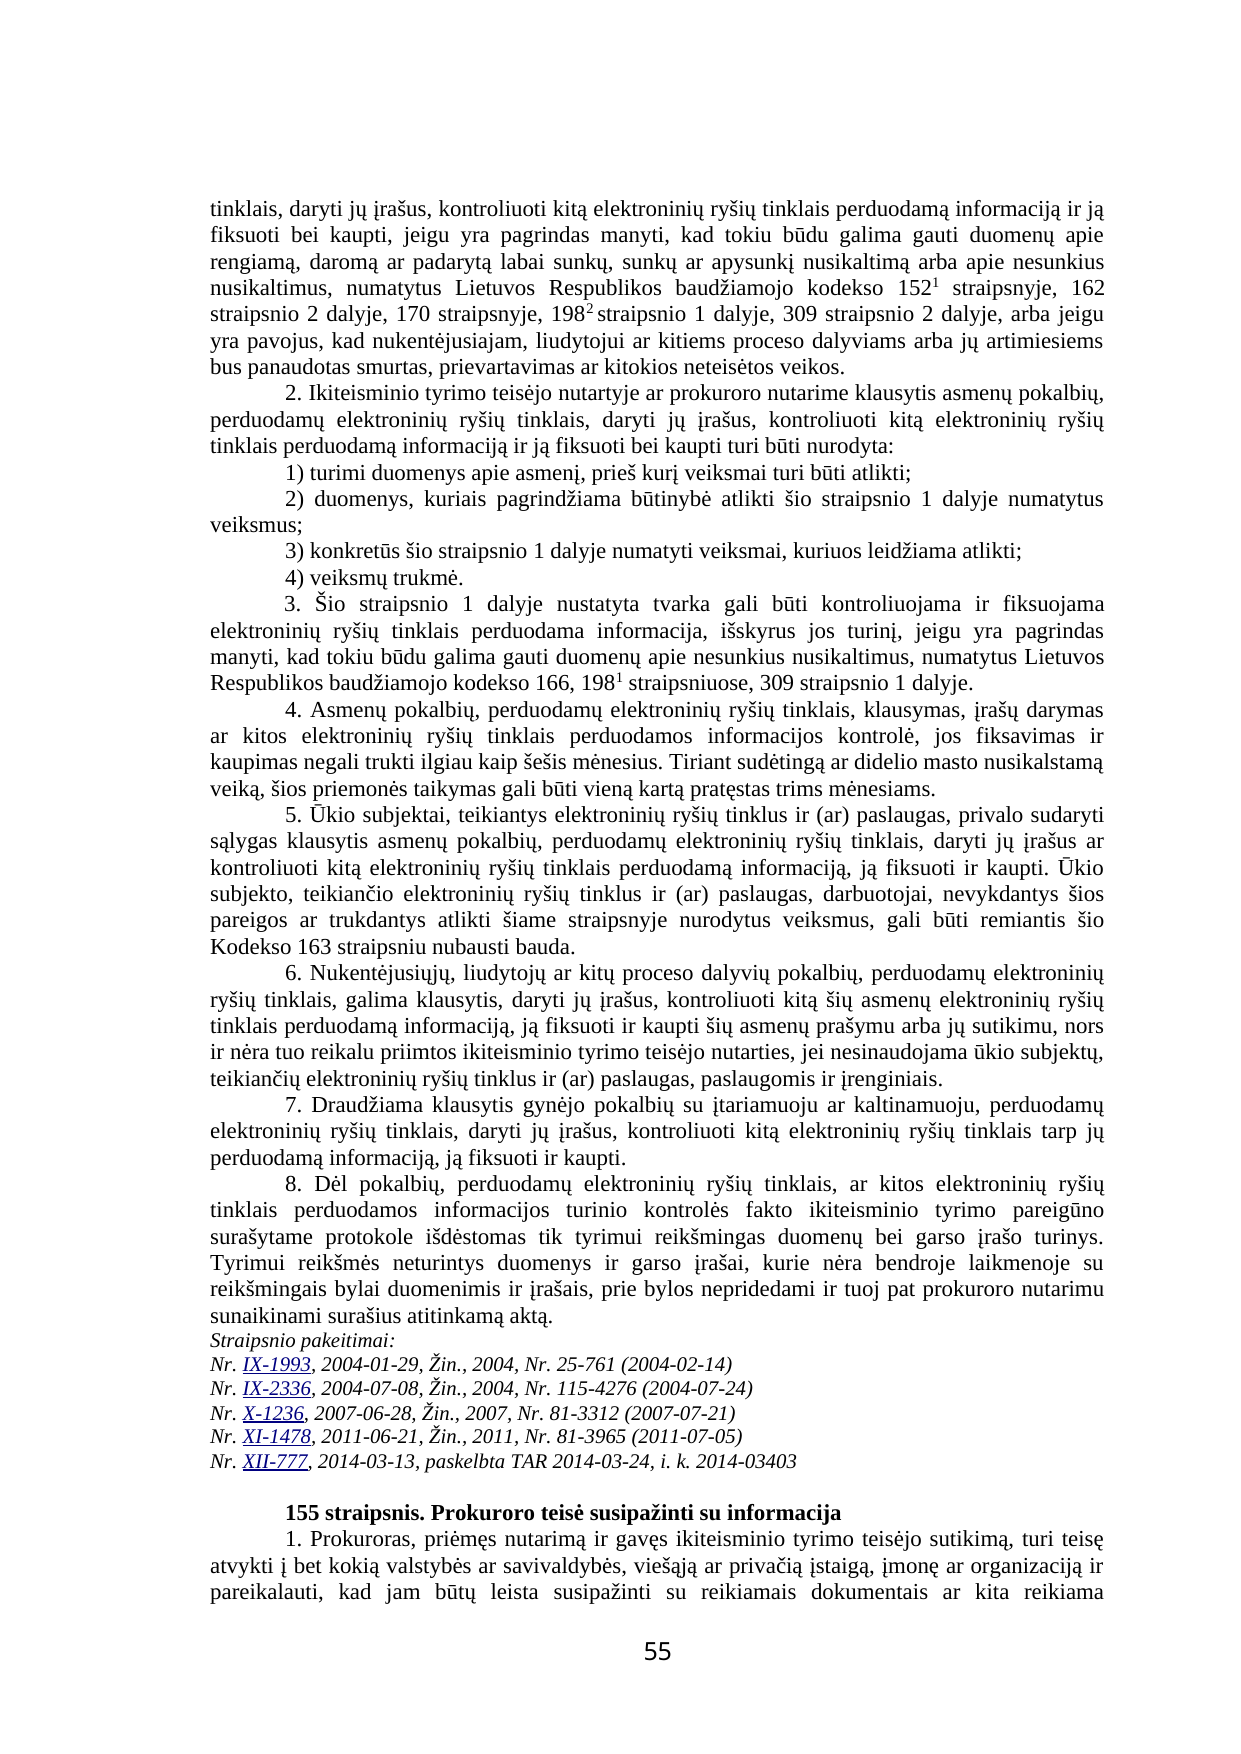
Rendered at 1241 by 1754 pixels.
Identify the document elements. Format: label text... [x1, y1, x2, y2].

text 8. Dėl pokalbių, perduodamų elektroninių ryšių tinklais, ar kitos elektroninių ryšių tinklais perduodamos informacijos turinio kontrolės fakto ikiteisminio tyrimo pareigūno surašytame protokole išdėstomas tik tyrimui reikšmingas duomenų bei garso įrašo turinys. Tyrimui reikšmės neturintys duomenys ir garso įrašai, kurie nėra bendroje laikmenoje su reikšmingais bylai duomenimis ir įrašais, prie bylos nepridedami ir tuoj pat prokuroro nutarimu sunaikinami surašius atitinkamą aktą. [210, 1170, 1106, 1328]
text 2. Ikiteisminio tyrimo teisėjo nutartyje ar prokuroro nutarime klausytis asmenų pokalbių, perduodamų elektroninių ryšių tinklais, daryti jų įrašus, kontroliuoti kitą elektroninių ryšių tinklais perduodamą informaciją ir ją fiksuoti bei kaupti turi būti nurodyta: [210, 379, 1106, 458]
text 5. Ūkio subjektai, teikiantys elektroninių ryšių tinklus ir (ar) paslaugas, privalo sudaryti sąlygas klausytis asmenų pokalbių, perduodamų elektroninių ryšių tinklais, daryti jų įrašus ar kontroliuoti kitą elektroninių ryšių tinklais perduodamą informaciją, ją fiksuoti ir kaupti. Ūkio subjekto, teikiančio elektroninių ryšių tinklus ir (ar) paslaugas, darbuotojai, nevykdantys šios pareigos ar trukdantys atlikti šiame straipsnyje nurodytus veiksmus, gali būti remiantis šio Kodekso 163 straipsniu nubausti bauda. [210, 801, 1106, 959]
text 155 straipsnis. Prokuroro teisė susipažinti su informacija [210, 1499, 1106, 1525]
text Nr. IX-2336, 2004-07-08, Žin., 2004, Nr. 115-4276 (2004-07-24) [210, 1376, 1106, 1400]
text 1) turimi duomenys apie asmenį, prieš kurį veiksmai turi būti atlikti; [210, 458, 1106, 485]
text Straipsnio pakeitimai: [210, 1328, 1106, 1352]
text 4. Asmenų pokalbių, perduodamų elektroninių ryšių tinklais, klausymas, įrašų darymas ar kitos elektroninių ryšių tinklais perduodamos informacijos kontrolė, jos fiksavimas ir kaupimas negali trukti ilgiau kaip šešis mėnesius. Tiriant sudėtingą ar didelio masto nusikalstamą veiką, šios priemonės taikymas gali būti vieną kartą pratęstas trims mėnesiams. [210, 696, 1106, 801]
text 3) konkretūs šio straipsnio 1 dalyje numatyti veiksmai, kuriuos leidžiama atlikti; [210, 538, 1106, 564]
text 1. Prokuroras, priėmęs nutarimą ir gavęs ikiteisminio tyrimo teisėjo sutikimą, turi teisę atvykti į bet kokią valstybės ar savivaldybės, viešąją ar privačią įstaigą, įmonę ar organizaciją ir pareikalauti, kad jam būtų leista susipažinti su reikiamais dokumentais ar kita reikiama [210, 1525, 1106, 1604]
text 4) veiksmų trukmė. [210, 564, 1106, 590]
text Nr. X-1236, 2007-06-28, Žin., 2007, Nr. 81-3312 (2007-07-21) [210, 1400, 1106, 1424]
text 6. Nukentėjusiųjų, liudytojų ar kitų proceso dalyvių pokalbių, perduodamų elektroninių ryšių tinklais, galima klausytis, daryti jų įrašus, kontroliuoti kitą šių asmenų elektroninių ryšių tinklais perduodamą informaciją, ją fiksuoti ir kaupti šių asmenų prašymu arba jų sutikimu, nors ir nėra tuo reikalu priimtos ikiteisminio tyrimo teisėjo nutarties, jei nesinaudojama ūkio subjektų, teikiančių elektroninių ryšių tinklus ir (ar) paslaugas, paslaugomis ir įrenginiais. [210, 959, 1106, 1091]
text Nr. IX-1993, 2004-01-29, Žin., 2004, Nr. 25-761 (2004-02-14) [210, 1352, 1106, 1376]
text 7. Draudžiama klausytis gynėjo pokalbių su įtariamuoju ar kaltinamuoju, perduodamų elektroninių ryšių tinklais, daryti jų įrašus, kontroliuoti kitą elektroninių ryšių tinklais tarp jų perduodamą informaciją, ją fiksuoti ir kaupti. [210, 1091, 1106, 1170]
text tinklais, daryti jų įrašus, kontroliuoti kitą elektroninių ryšių tinklais perduodamą informaciją ir ją fiksuoti bei kaupti, jeigu yra pagrindas manyti, kad tokiu būdu galima gauti duomenų apie rengiamą, daromą ar padarytą labai sunkų, sunkų ar apysunkį nusikaltimą arba apie nesunkius nusikaltimus, numatytus Lietuvos Respublikos baudžiamojo kodekso 1521 straipsnyje, 162 straipsnio 2 dalyje, 170 straipsnyje, 1982 straipsnio 1 dalyje, 309 straipsnio 2 dalyje, arba jeigu yra pavojus, kad nukentėjusiajam, liudytojui ar kitiems proceso dalyviams arba jų artimiesiems bus panaudotas smurtas, prievartavimas ar kitokios neteisėtos veikos. [210, 195, 1106, 379]
text Nr. XI-1478, 2011-06-21, Žin., 2011, Nr. 81-3965 (2011-07-05) [210, 1424, 1106, 1448]
text Nr. XII-777, 2014-03-13, paskelbta TAR 2014-03-24, i. k. 2014-03403 [210, 1448, 1106, 1473]
text 2) duomenys, kuriais pagrindžiama būtinybė atlikti šio straipsnio 1 dalyje numatytus veiksmus; [210, 485, 1106, 538]
text 3. Šio straipsnio 1 dalyje nustatyta tvarka gali būti kontroliuojama ir fiksuojama elektroninių ryšių tinklais perduodama informacija, išskyrus jos turinį, jeigu yra pagrindas manyti, kad tokiu būdu galima gauti duomenų apie nesunkius nusikaltimus, numatytus Lietuvos Respublikos baudžiamojo kodekso 166, 1981 straipsniuose, 309 straipsnio 1 dalyje. [210, 590, 1106, 696]
